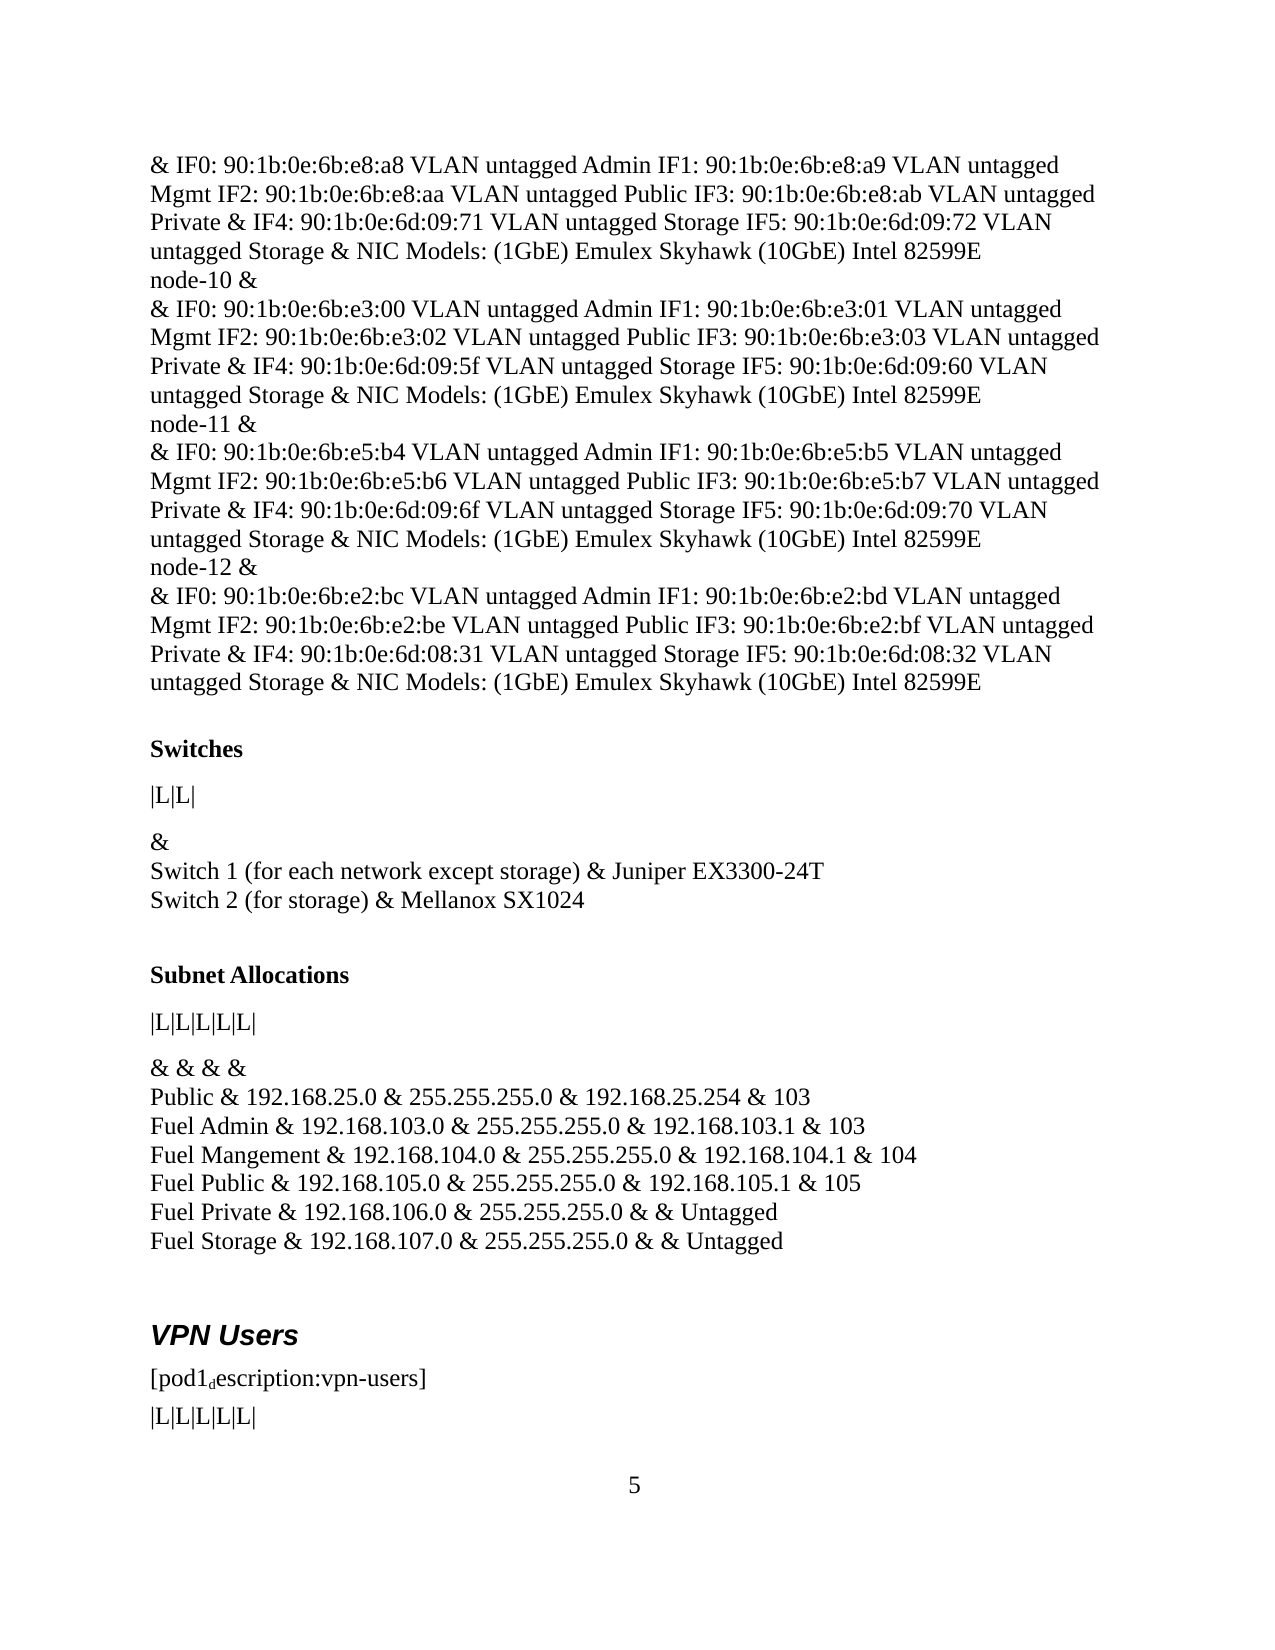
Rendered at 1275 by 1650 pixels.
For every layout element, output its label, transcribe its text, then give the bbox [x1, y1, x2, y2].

text |L|L| [150, 781, 1125, 809]
text & IF0: 90:1b:0e:6b:e8:a8 VLAN untagged Admin IF1: 90:1b:0e:6b:e8:a9 VLAN untagged Mgmt IF2: 90:1b:0e:6b:e8:aa VLAN untagged Public IF3: 90:1b:0e:6b:e8:ab VLAN untagged Private & IF4: 90:1b:0e:6d:09:71 VLAN untagged Storage IF5: 90:1b:0e:6d:09:72 VLAN untagged Storage & NIC Models: (1GbE) Emulex Skyhawk (10GbE) Intel 82599E node-10 & [150, 150, 1125, 294]
text & IF0: 90:1b:0e:6b:e3:00 VLAN untagged Admin IF1: 90:1b:0e:6b:e3:01 VLAN untagged Mgmt IF2: 90:1b:0e:6b:e3:02 VLAN untagged Public IF3: 90:1b:0e:6b:e3:03 VLAN untagged Private & IF4: 90:1b:0e:6d:09:5f VLAN untagged Storage IF5: 90:1b:0e:6d:09:60 VLAN untagged Storage & NIC Models: (1GbE) Emulex Skyhawk (10GbE) Intel 82599E node-11 & [150, 294, 1125, 437]
text Switches [150, 734, 1125, 763]
text & & & & Public & 192.168.25.0 & 255.255.255.0 & 192.168.25.254 & 103 Fuel Admin & 192.168.103.0 & 255.255.255.0 & 192.168.103.1 & 103 Fuel Mangement & 192.168.104.0 & 255.255.255.0 & 192.168.104.1 & 104 Fuel Public & 192.168.105.0 & 255.255.255.0 & 192.168.105.1 & 105 Fuel Private & 192.168.106.0 & 255.255.255.0 & & Untagged Fuel Storage & 192.168.107.0 & 255.255.255.0 & & Untagged [150, 1053, 1125, 1283]
text [pod1description:vpn-users] [150, 1363, 1125, 1392]
text |L|L|L|L|L| [150, 1401, 1125, 1430]
text Subnet Allocations [150, 960, 1125, 989]
subtitle VPN Users [150, 1317, 1125, 1351]
text & IF0: 90:1b:0e:6b:e5:b4 VLAN untagged Admin IF1: 90:1b:0e:6b:e5:b5 VLAN untagged Mgmt IF2: 90:1b:0e:6b:e5:b6 VLAN untagged Public IF3: 90:1b:0e:6b:e5:b7 VLAN untagged Private & IF4: 90:1b:0e:6d:09:6f VLAN untagged Storage IF5: 90:1b:0e:6d:09:70 VLAN untagged Storage & NIC Models: (1GbE) Emulex Skyhawk (10GbE) Intel 82599E node-12 & [150, 437, 1125, 581]
text |L|L|L|L|L| [150, 1007, 1125, 1036]
text & IF0: 90:1b:0e:6b:e2:bc VLAN untagged Admin IF1: 90:1b:0e:6b:e2:bd VLAN untagged Mgmt IF2: 90:1b:0e:6b:e2:be VLAN untagged Public IF3: 90:1b:0e:6b:e2:bf VLAN untagged Private & IF4: 90:1b:0e:6d:08:31 VLAN untagged Storage IF5: 90:1b:0e:6d:08:32 VLAN untagged Storage & NIC Models: (1GbE) Emulex Skyhawk (10GbE) Intel 82599E [150, 581, 1125, 725]
text & Switch 1 (for each network except storage) & Juniper EX3300-24T Switch 2 (for storage) & Mellanox SX1024 [150, 827, 1125, 942]
